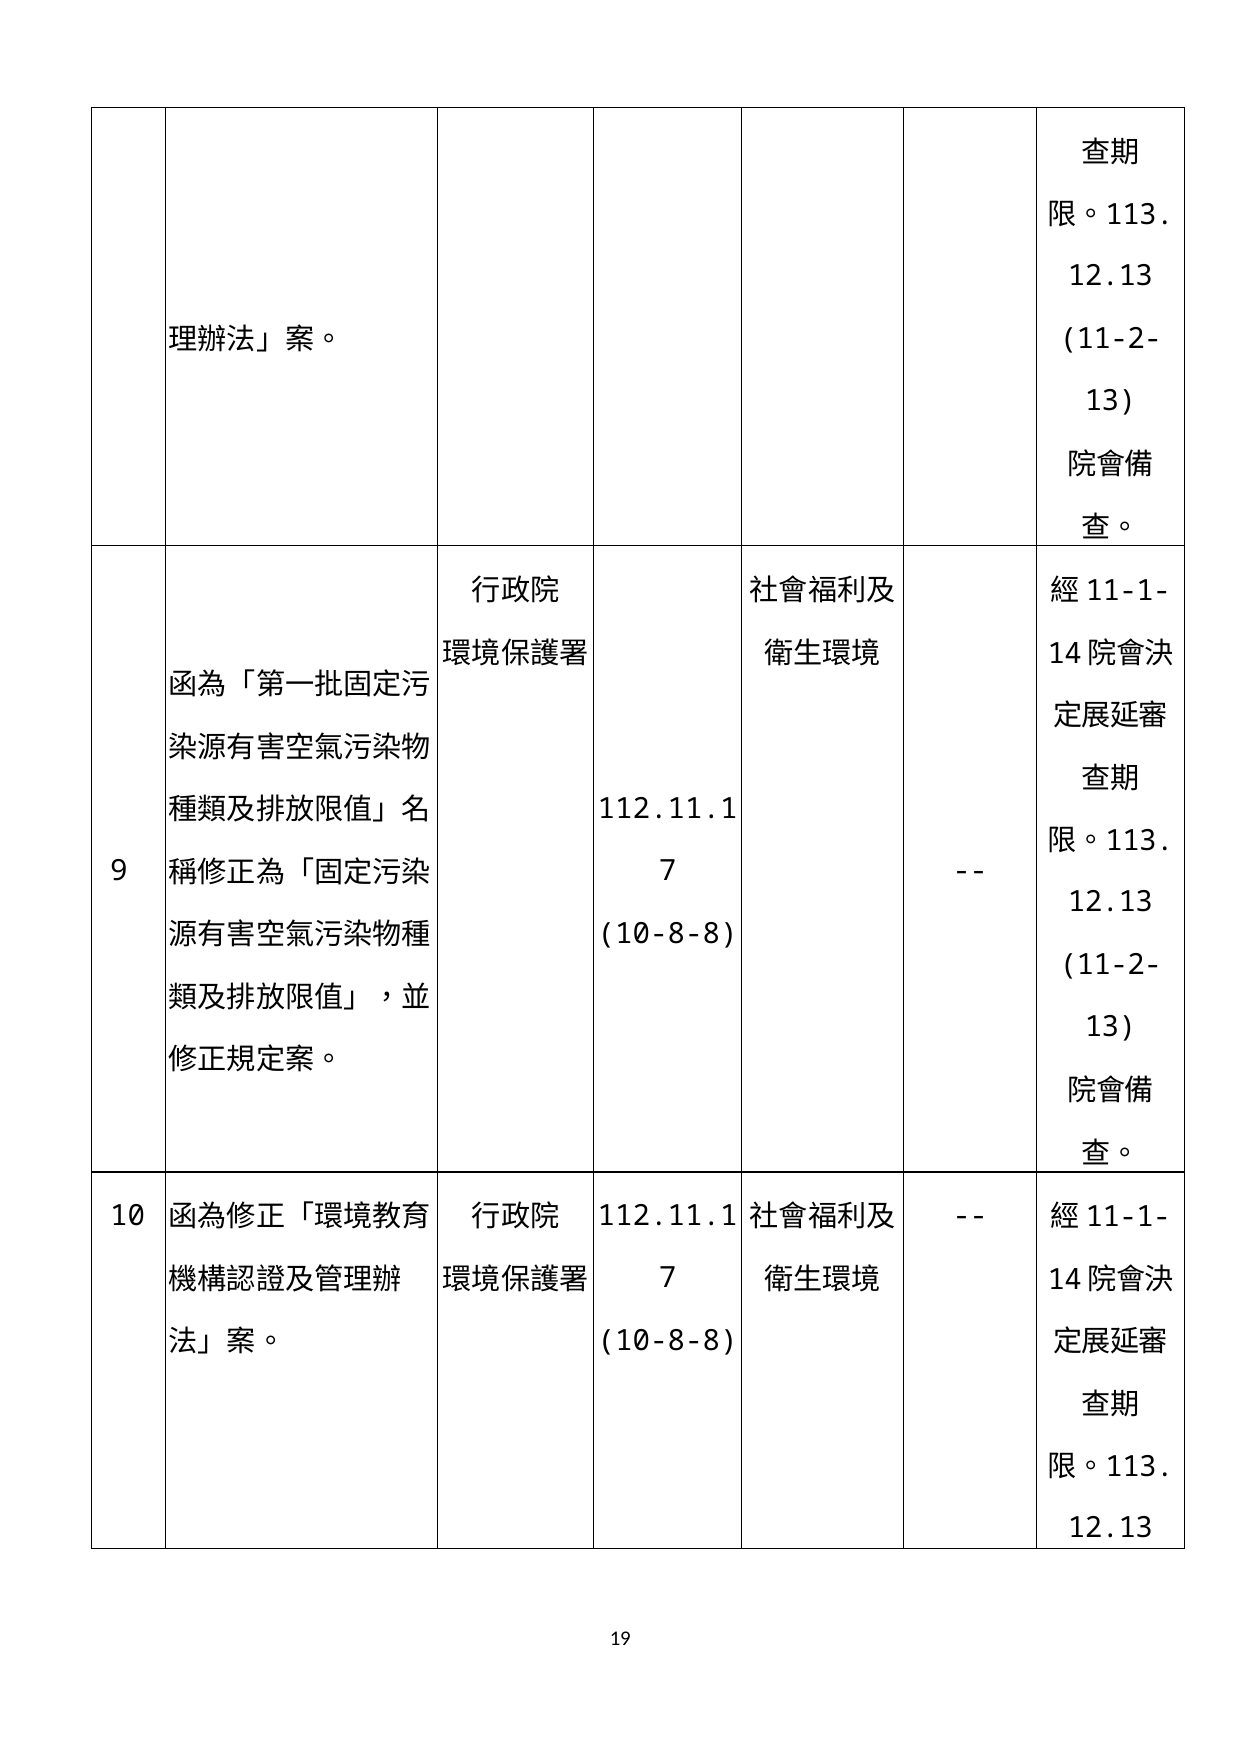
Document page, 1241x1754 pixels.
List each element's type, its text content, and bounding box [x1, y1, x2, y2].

table_cell 查期限。113.12.13 (11-2-13) 院會備查。 [1037, 108, 1184, 545]
table_cell 社會福利及衛生環境 [742, 1173, 903, 1547]
table_cell 函為「第一批固定污染源有害空氣污染物種類及排放限值」名稱修正為「固定污染源有害空氣污染物種類及排放限值」，並修正規定案。 [166, 546, 437, 1171]
table_cell 經11-1-14院會決定展延審查期限。113.12.13 (11-2-13) 院會備查。 [1037, 546, 1184, 1171]
table_cell [742, 108, 903, 545]
table_cell 理辦法」案。 [166, 108, 437, 545]
table_cell [92, 546, 165, 1171]
table_cell 經11-1-14院會決定展延審查期限。113.12.13 [1037, 1173, 1184, 1547]
table_cell [438, 108, 593, 545]
table_cell [92, 108, 165, 545]
table_cell 行政院 環境保護署 [438, 1173, 593, 1547]
table_cell -- [904, 546, 1036, 1171]
table_cell 112.11.17 (10-8-8) [594, 1173, 741, 1547]
table_cell 社會福利及衛生環境 [742, 546, 903, 1171]
table_cell 112.11.17 (10-8-8) [594, 546, 741, 1171]
table_cell -- [904, 108, 1036, 545]
table_cell 函為修正「環境教育機構認證及管理辦法」案。 [166, 1173, 437, 1547]
table_cell [92, 1173, 165, 1547]
table_cell -- [904, 1173, 1036, 1547]
table_cell 行政院 環境保護署 [438, 546, 593, 1171]
table_cell [594, 108, 741, 545]
